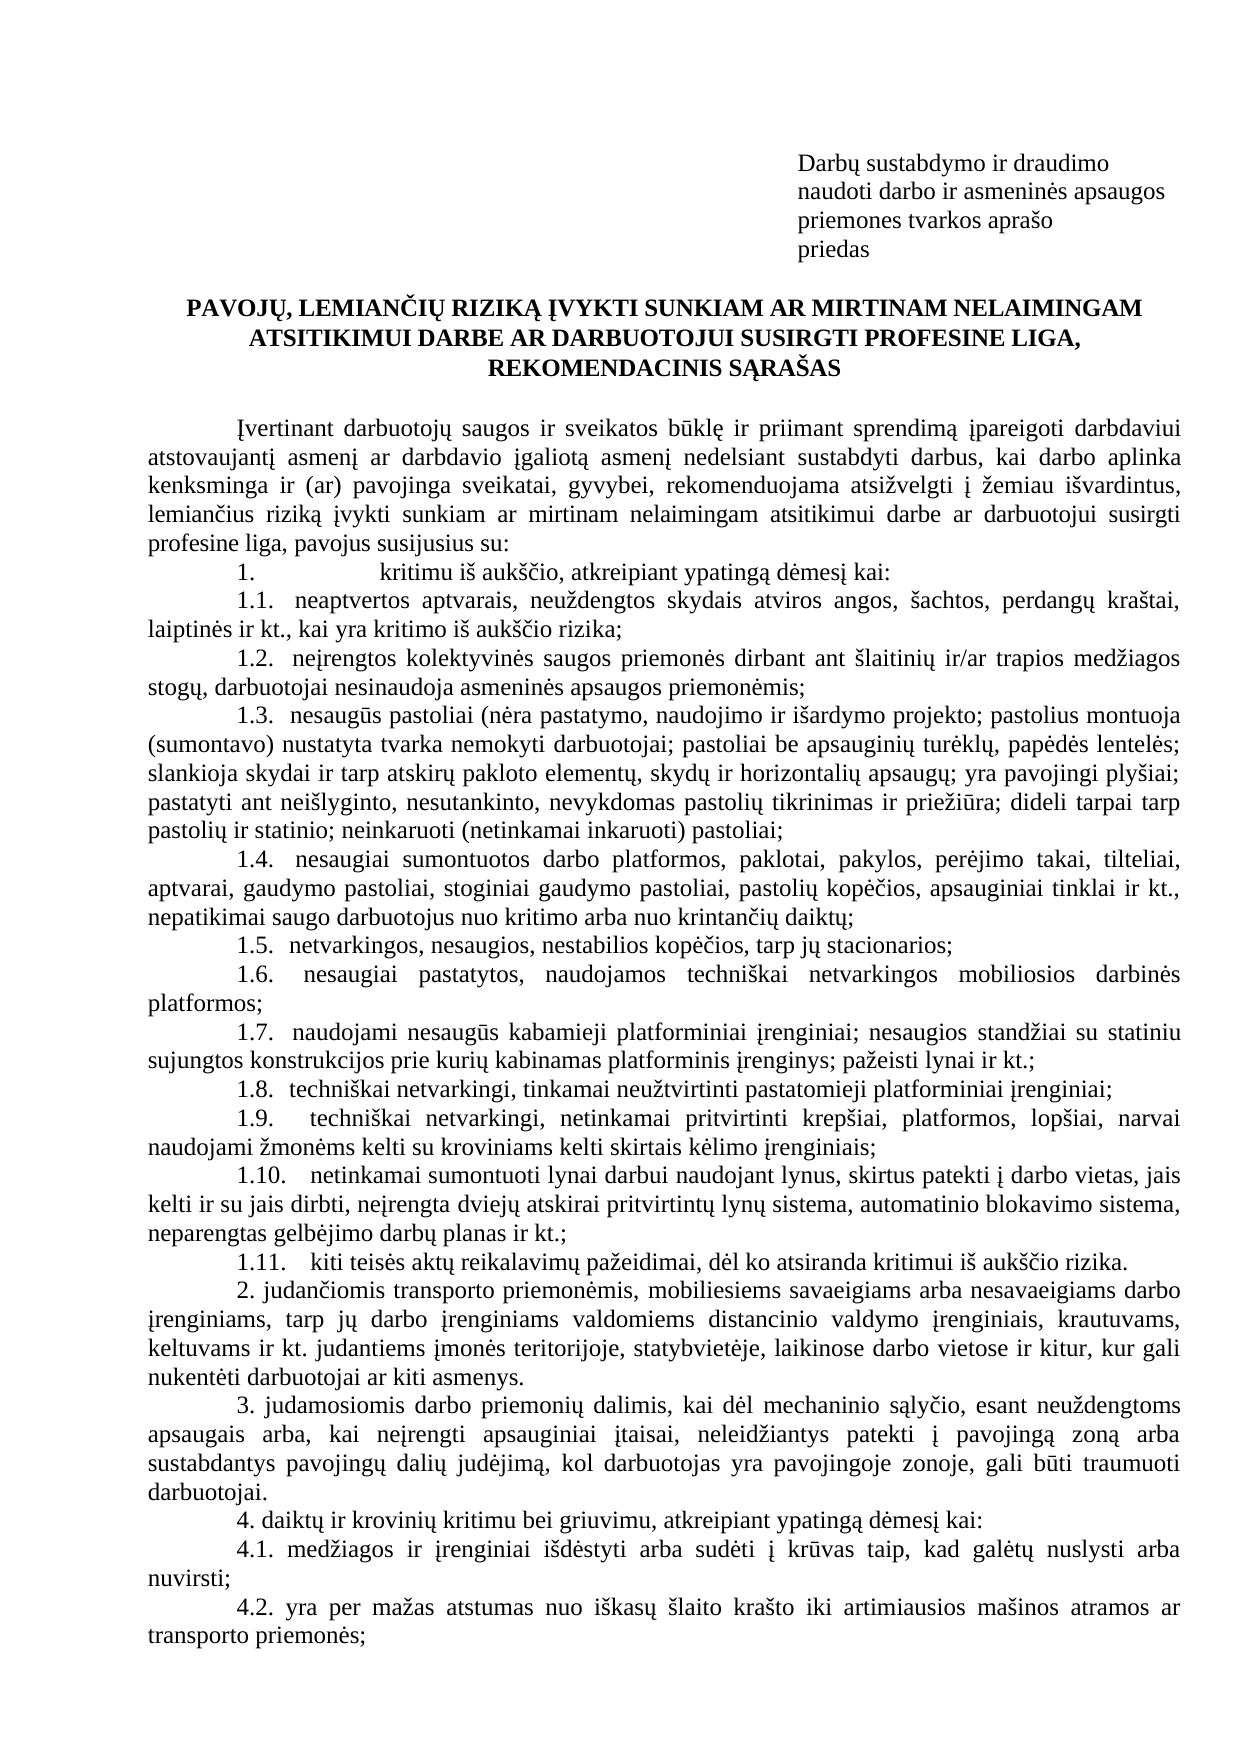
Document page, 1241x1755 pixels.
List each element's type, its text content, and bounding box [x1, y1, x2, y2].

text 3. judamosiomis darbo priemonių dalimis, kai dėl mechaninio sąlyčio, esant neuždengtoms apsaugais arba, kai neįrengti apsauginiai įtaisai, neleidžiantys patekti į pavojingą zoną arba sustabdantys pavojingų dalių judėjimą, kol darbuotojas yra pavojingoje zonoje, gali būti traumuoti darbuotojai. [148, 1391, 1181, 1506]
text 1.10. netinkamai sumontuoti lynai darbui naudojant lynus, skirtus patekti į darbo vietas, jais kelti ir su jais dirbti, neįrengta dviejų atskirai pritvirtintų lynų sistema, automatinio blokavimo sistema, neparengtas gelbėjimo darbų planas ir kt.; [148, 1161, 1181, 1247]
text naudoti darbo ir asmeninės apsaugos [797, 176, 1181, 205]
text 1.5. netvarkingos, nesaugios, nestabilios kopėčios, tarp jų stacionarios; [148, 931, 1181, 959]
text 1.7. naudojami nesaugūs kabamieji platforminiai įrenginiai; nesaugios standžiai su statiniu sujungtos konstrukcijos prie kurių kabinamas platforminis įrenginys; pažeisti lynai ir kt.; [148, 1017, 1181, 1074]
text 4.1. medžiagos ir įrenginiai išdėstyti arba sudėti į krūvas taip, kad galėtų nuslysti arba nuvirsti; [148, 1534, 1181, 1592]
text 4.2. yra per mažas atstumas nuo iškasų šlaito krašto iki artimiausios mašinos atramos ar transporto priemonės; [148, 1592, 1181, 1649]
text 1.2. neįrengtos kolektyvinės saugos priemonės dirbant ant šlaitinių ir/ar trapios medžiagos stogų, darbuotojai nesinaudoja asmeninės apsaugos priemonėmis; [148, 643, 1181, 701]
text PAVOJŲ, LEMIANČIŲ RIZIKĄ ĮVYKTI SUNKIAM AR MIRTINAM NELAIMINGAM ATSITIKIMUI DARBE AR DARBUOTOJUI SUSIRGTI PROFESINE LIGA, REKOMENDACINIS SĄRAŠAS [148, 293, 1181, 382]
text 1.1. neaptvertos aptvarais, neuždengtos skydais atviros angos, šachtos, perdangų kraštai, laiptinės ir kt., kai yra kritimo iš aukščio rizika; [148, 586, 1181, 643]
text priedas [148, 234, 1181, 263]
text priemones tvarkos aprašo [797, 205, 1181, 234]
text 1. kritimu iš aukščio, atkreipiant ypatingą dėmesį kai: [236, 557, 1181, 586]
text 2. judančiomis transporto priemonėmis, mobiliesiems savaeigiams arba nesavaeigiams darbo įrenginiams, tarp jų darbo įrenginiams valdomiems distancinio valdymo įrenginiais, krautuvams, keltuvams ir kt. judantiems įmonės teritorijoje, statybvietėje, laikinose darbo vietose ir kitur, kur gali nukentėti darbuotojai ar kiti asmenys. [148, 1276, 1181, 1391]
text 4. daiktų ir krovinių kritimu bei griuvimu, atkreipiant ypatingą dėmesį kai: [148, 1506, 1181, 1534]
text Įvertinant darbuotojų saugos ir sveikatos būklę ir priimant sprendimą įpareigoti darbdaviui atstovaujantį asmenį ar darbdavio įgaliotą asmenį nedelsiant sustabdyti darbus, kai darbo aplinka kenksminga ir (ar) pavojinga sveikatai, gyvybei, rekomenduojama atsižvelgti į žemiau išvardintus, lemiančius riziką įvykti sunkiam ar mirtinam nelaimingam atsitikimui darbe ar darbuotojui susirgti profesine liga, pavojus susijusius su: [148, 413, 1181, 557]
text 1.11. kiti teisės aktų reikalavimų pažeidimai, dėl ko atsiranda kritimui iš aukščio rizika. [148, 1247, 1181, 1276]
text 1.3. nesaugūs pastoliai (nėra pastatymo, naudojimo ir išardymo projekto; pastolius montuoja (sumontavo) nustatyta tvarka nemokyti darbuotojai; pastoliai be apsauginių turėklų, papėdės lentelės; slankioja skydai ir tarp atskirų pakloto elementų, skydų ir horizontalių apsaugų; yra pavojingi plyšiai; pastatyti ant neišlyginto, nesutankinto, nevykdomas pastolių tikrinimas ir priežiūra; dideli tarpai tarp pastolių ir statinio; neinkaruoti (netinkamai inkaruoti) pastoliai; [148, 701, 1181, 844]
text 1.8. techniškai netvarkingi, tinkamai neužtvirtinti pastatomieji platforminiai įrenginiai; [148, 1074, 1181, 1103]
text 1.6. nesaugiai pastatytos, naudojamos techniškai netvarkingos mobiliosios darbinės platformos; [148, 959, 1181, 1017]
text 1.9. techniškai netvarkingi, netinkamai pritvirtinti krepšiai, platformos, lopšiai, narvai naudojami žmonėms kelti su kroviniams kelti skirtais kėlimo įrenginiais; [148, 1103, 1181, 1161]
text Darbų sustabdymo ir draudimo [797, 148, 1181, 176]
text 1.4. nesaugiai sumontuotos darbo platformos, paklotai, pakylos, perėjimo takai, tilteliai, aptvarai, gaudymo pastoliai, stoginiai gaudymo pastoliai, pastolių kopėčios, apsauginiai tinklai ir kt., nepatikimai saugo darbuotojus nuo kritimo arba nuo krintančių daiktų; [148, 844, 1181, 931]
